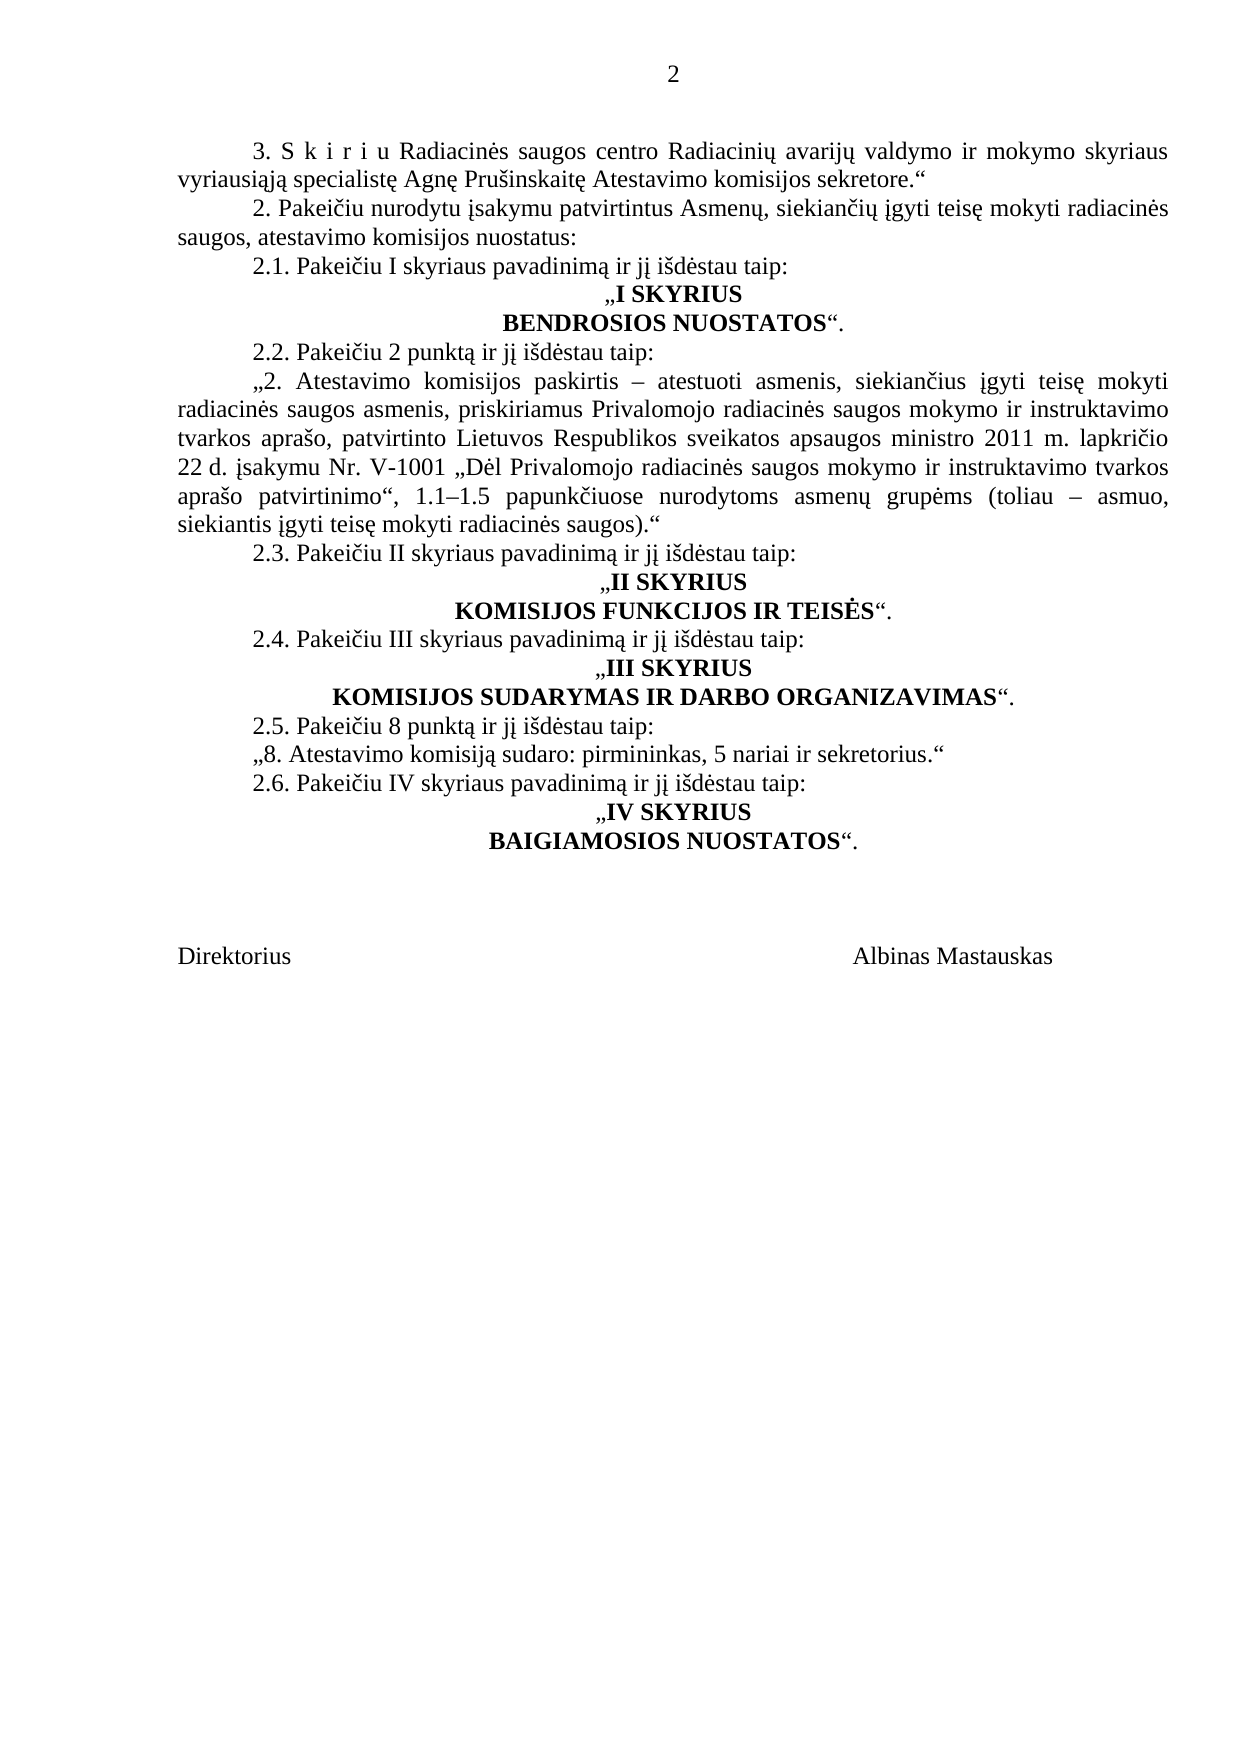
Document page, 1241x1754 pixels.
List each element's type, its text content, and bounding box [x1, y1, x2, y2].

text „IV SKYRIUS [177, 797, 1169, 826]
text 3. S k i r i u Radiacinės saugos centro Radiacinių avarijų valdymo ir mokymo skyriaus vyriausiąją specialistę Agnę Prušinskaitę Atestavimo komisijos sekretore.“ [177, 136, 1169, 193]
text KOMISIJOS SUDARYMAS IR DARBO ORGANIZAVIMAS“. [177, 682, 1169, 711]
text KOMISIJOS FUNKCIJOS IR TEISĖS“. [177, 596, 1169, 624]
text „8. Atestavimo komisiją sudaro: pirmininkas, 5 nariai ir sekretorius.“ [177, 739, 1169, 768]
text 2.5. Pakeičiu 8 punktą ir jį išdėstau taip: [177, 711, 1169, 739]
text „II SKYRIUS [177, 567, 1169, 596]
text „III SKYRIUS [177, 653, 1169, 682]
text 2.6. Pakeičiu IV skyriaus pavadinimą ir jį išdėstau taip: [177, 768, 1169, 797]
text 2.2. Pakeičiu 2 punktą ir jį išdėstau taip: [177, 337, 1169, 366]
text 2.3. Pakeičiu II skyriaus pavadinimą ir jį išdėstau taip: [177, 538, 1169, 567]
text BAIGIAMOSIOS NUOSTATOS“. [177, 826, 1169, 854]
text Direktorius Albinas Mastauskas [177, 941, 1169, 969]
text 2.1. Pakeičiu I skyriaus pavadinimą ir jį išdėstau taip: [177, 251, 1169, 279]
text 2. Pakeičiu nurodytu įsakymu patvirtintus Asmenų, siekiančių įgyti teisę mokyti radiacinės saugos, atestavimo komisijos nuostatus: [177, 193, 1169, 251]
text 2.4. Pakeičiu III skyriaus pavadinimą ir jį išdėstau taip: [177, 624, 1169, 653]
text BENDROSIOS NUOSTATOS“. [177, 308, 1169, 337]
text „2. Atestavimo komisijos paskirtis – atestuoti asmenis, siekiančius įgyti teisę mokyti radiacinės saugos asmenis, priskiriamus Privalomojo radiacinės saugos mokymo ir instruktavimo tvarkos aprašo, patvirtinto Lietuvos Respublikos sveikatos apsaugos ministro 2011 m. lapkričio 22 d. įsakymu Nr. V-1001 „Dėl Privalomojo radiacinės saugos mokymo ir instruktavimo tvarkos aprašo patvirtinimo“, 1.1–1.5 papunkčiuose nurodytoms asmenų grupėms (toliau – asmuo, siekiantis įgyti teisę mokyti radiacinės saugos).“ [177, 366, 1169, 538]
text „I SKYRIUS [177, 279, 1169, 308]
